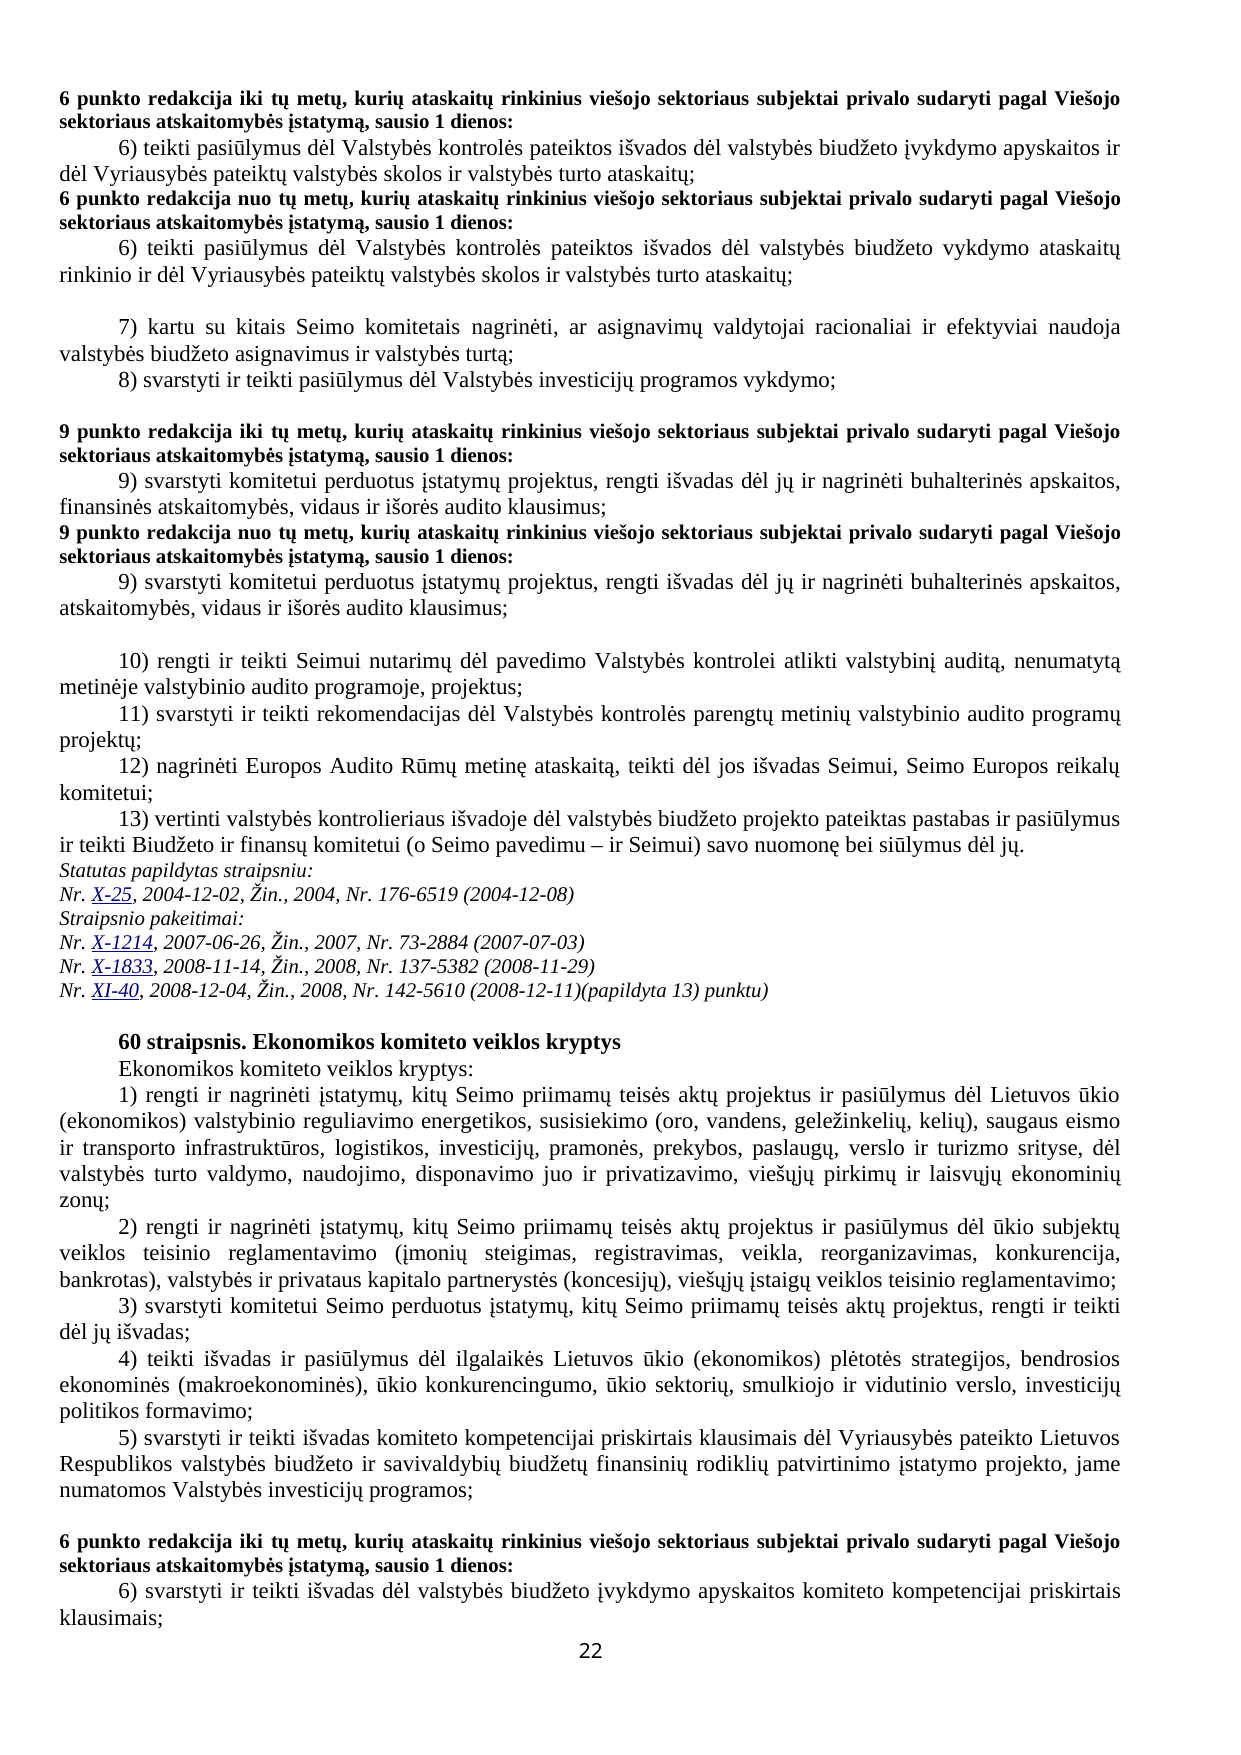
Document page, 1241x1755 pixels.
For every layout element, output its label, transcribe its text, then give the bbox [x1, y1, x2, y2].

text 9 punkto redakcija nuo tų metų, kurių ataskaitų rinkinius viešojo sektoriaus subjektai privalo sudaryti pagal Viešojo sektoriaus atskaitomybės įstatymą, sausio 1 dienos: [59, 520, 1122, 568]
text 6) teikti pasiūlymus dėl Valstybės kontrolės pateiktos išvados dėl valstybės biudžeto įvykdymo apyskaitos ir dėl Vyriausybės pateiktų valstybės skolos ir valstybės turto ataskaitų; [59, 133, 1122, 186]
text 1) rengti ir nagrinėti įstatymų, kitų Seimo priimamų teisės aktų projektus ir pasiūlymus dėl Lietuvos ūkio (ekonomikos) valstybinio reguliavimo energetikos, susisiekimo (oro, vandens, geležinkelių, kelių), saugaus eismo ir transporto infrastruktūros, logistikos, investicijų, pramonės, prekybos, paslaugų, verslo ir turizmo srityse, dėl valstybės turto valdymo, naudojimo, disponavimo juo ir privatizavimo, viešųjų pirkimų ir laisvųjų ekonominių zonų; [59, 1081, 1122, 1213]
text Straipsnio pakeitimai: [59, 906, 1122, 930]
text 6) svarstyti ir teikti išvadas dėl valstybės biudžeto įvykdymo apyskaitos komiteto kompetencijai priskirtais klausimais; [59, 1577, 1122, 1630]
text Nr. X-1833, 2008-11-14, Žin., 2008, Nr. 137-5382 (2008-11-29) [59, 954, 1122, 978]
text 12) nagrinėti Europos Audito Rūmų metinę ataskaitą, teikti dėl jos išvadas Seimui, Seimo Europos reikalų komitetui; [59, 752, 1122, 805]
text 6) teikti pasiūlymus dėl Valstybės kontrolės pateiktos išvados dėl valstybės biudžeto vykdymo ataskaitų rinkinio ir dėl Vyriausybės pateiktų valstybės skolos ir valstybės turto ataskaitų; [59, 234, 1122, 287]
text 5) svarstyti ir teikti išvadas komiteto kompetencijai priskirtais klausimais dėl Vyriausybės pateikto Lietuvos Respublikos valstybės biudžeto ir savivaldybių biudžetų finansinių rodiklių patvirtinimo įstatymo projekto, jame numatomos Valstybės investicijų programos; [59, 1424, 1122, 1503]
text Ekonomikos komiteto veiklos kryptys: [59, 1055, 1122, 1081]
text 9) svarstyti komitetui perduotus įstatymų projektus, rengti išvadas dėl jų ir nagrinėti buhalterinės apskaitos, atskaitomybės, vidaus ir išorės audito klausimus; [59, 568, 1122, 621]
text 6 punkto redakcija iki tų metų, kurių ataskaitų rinkinius viešojo sektoriaus subjektai privalo sudaryti pagal Viešojo sektoriaus atskaitomybės įstatymą, sausio 1 dienos: [59, 1529, 1122, 1577]
text 9) svarstyti komitetui perduotus įstatymų projektus, rengti išvadas dėl jų ir nagrinėti buhalterinės apskaitos, finansinės atskaitomybės, vidaus ir išorės audito klausimus; [59, 467, 1122, 520]
text 10) rengti ir teikti Seimui nutarimų dėl pavedimo Valstybės kontrolei atlikti valstybinį auditą, nenumatytą metinėje valstybinio audito programoje, projektus; [59, 647, 1122, 699]
text 3) svarstyti komitetui Seimo perduotus įstatymų, kitų Seimo priimamų teisės aktų projektus, rengti ir teikti dėl jų išvadas; [59, 1292, 1122, 1345]
text Nr. XI-40, 2008-12-04, Žin., 2008, Nr. 142-5610 (2008-12-11)(papildyta 13) punktu) [59, 978, 1122, 1002]
text Statutas papildytas straipsniu: [59, 858, 1122, 882]
text Nr. X-25, 2004-12-02, Žin., 2004, Nr. 176-6519 (2004-12-08) [59, 882, 1122, 906]
text 2) rengti ir nagrinėti įstatymų, kitų Seimo priimamų teisės aktų projektus ir pasiūlymus dėl ūkio subjektų veiklos teisinio reglamentavimo (įmonių steigimas, registravimas, veikla, reorganizavimas, konkurencija, bankrotas), valstybės ir privataus kapitalo partnerystės (koncesijų), viešųjų įstaigų veiklos teisinio reglamentavimo; [59, 1213, 1122, 1292]
text 8) svarstyti ir teikti pasiūlymus dėl Valstybės investicijų programos vykdymo; [59, 366, 1122, 392]
text 13) vertinti valstybės kontrolieriaus išvadoje dėl valstybės biudžeto projekto pateiktas pastabas ir pasiūlymus ir teikti Biudžeto ir finansų komitetui (o Seimo pavedimu – ir Seimui) savo nuomonę bei siūlymus dėl jų. [59, 805, 1122, 858]
text 6 punkto redakcija nuo tų metų, kurių ataskaitų rinkinius viešojo sektoriaus subjektai privalo sudaryti pagal Viešojo sektoriaus atskaitomybės įstatymą, sausio 1 dienos: [59, 186, 1122, 234]
text Nr. X-1214, 2007-06-26, Žin., 2007, Nr. 73-2884 (2007-07-03) [59, 930, 1122, 954]
text 9 punkto redakcija iki tų metų, kurių ataskaitų rinkinius viešojo sektoriaus subjektai privalo sudaryti pagal Viešojo sektoriaus atskaitomybės įstatymą, sausio 1 dienos: [59, 419, 1122, 467]
text 6 punkto redakcija iki tų metų, kurių ataskaitų rinkinius viešojo sektoriaus subjektai privalo sudaryti pagal Viešojo sektoriaus atskaitomybės įstatymą, sausio 1 dienos: [59, 85, 1122, 133]
text 4) teikti išvadas ir pasiūlymus dėl ilgalaikės Lietuvos ūkio (ekonomikos) plėtotės strategijos, bendrosios ekonominės (makroekonominės), ūkio konkurencingumo, ūkio sektorių, smulkiojo ir vidutinio verslo, investicijų politikos formavimo; [59, 1345, 1122, 1424]
text 60 straipsnis. Ekonomikos komiteto veiklos kryptys [59, 1028, 1122, 1055]
text 7) kartu su kitais Seimo komitetais nagrinėti, ar asignavimų valdytojai racionaliai ir efektyviai naudoja valstybės biudžeto asignavimus ir valstybės turtą; [59, 313, 1122, 366]
text 11) svarstyti ir teikti rekomendacijas dėl Valstybės kontrolės parengtų metinių valstybinio audito programų projektų; [59, 699, 1122, 752]
